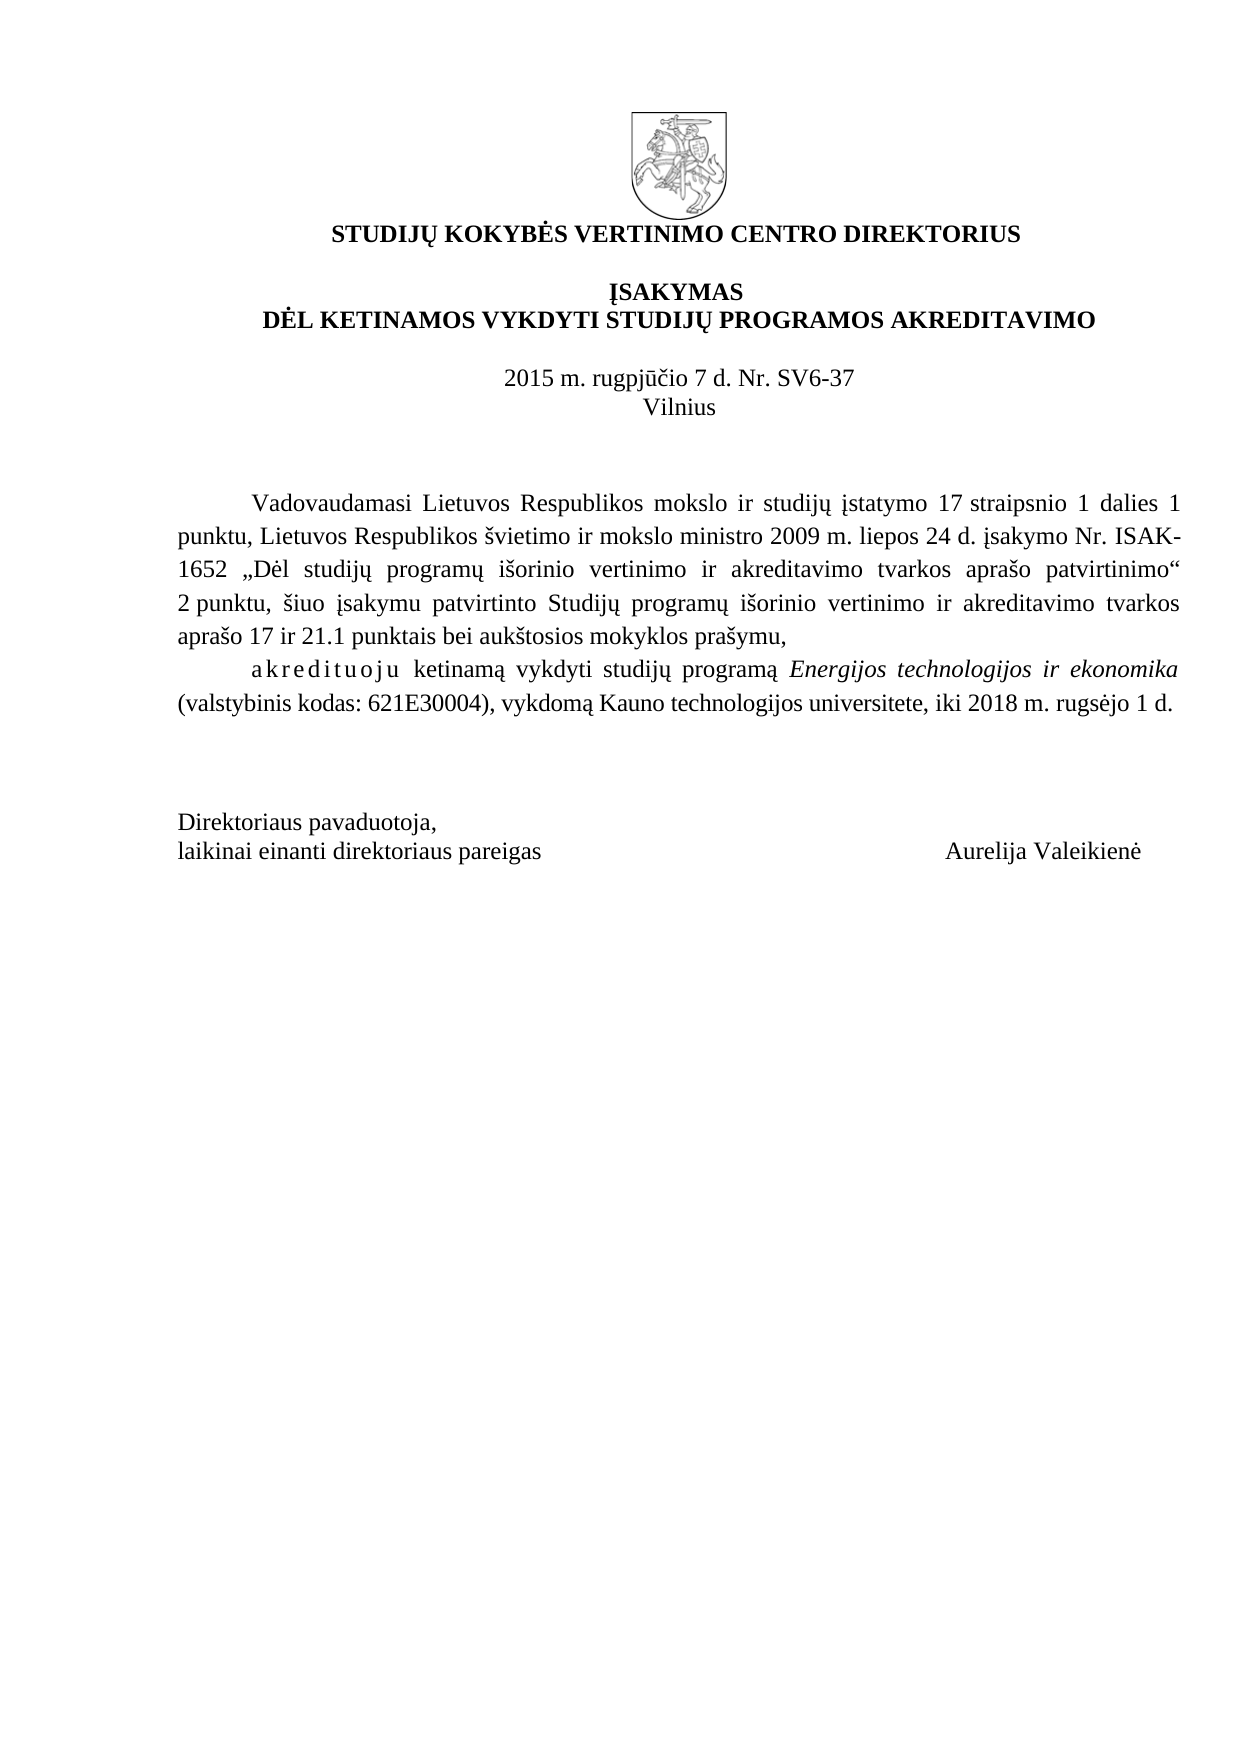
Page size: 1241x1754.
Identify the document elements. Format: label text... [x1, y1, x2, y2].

text STUDIJŲ KOKYBĖS VERTINIMO CENTRO DIREKTORIUS [177, 219, 1181, 248]
text akredituoju ketinamą vykdyti studijų programą Energijos technologijos ir ekonomika (valstybinis kodas: 621E30004), vykdomą Kauno technologijos universitete, iki 2018 m. rugsėjo 1 d. [177, 654, 1181, 716]
text DĖL KETINAMOS VYKDYTI STUDIJŲ PROGRAMOS AKREDITAVIMO [177, 306, 1181, 334]
text laikinai einanti direktoriaus pareigas Aurelija Valeikienė [177, 836, 1181, 865]
text 2015 m. rugpjūčio 7 d. Nr. SV6-37 [177, 363, 1181, 392]
text Vadovaudamasi Lietuvos Respublikos mokslo ir studijų įstatymo 17 straipsnio 1 dalies 1 punktu, Lietuvos Respublikos švietimo ir mokslo ministro 2009 m. liepos 24 d. įsakymo Nr. ISAK-1652 „Dėl studijų programų išorinio vertinimo ir akreditavimo tvarkos aprašo patvirtinimo“ 2 punktu, šiuo įsakymu patvirtinto Studijų programų išorinio vertinimo ir akreditavimo tvarkos aprašo 17 ir 21.1 punktais bei aukštosios mokyklos prašymu, [177, 488, 1181, 650]
text Direktoriaus pavaduotoja, [177, 807, 1181, 836]
text ĮSAKYMAS [177, 277, 1181, 306]
text Vilnius [177, 392, 1181, 421]
